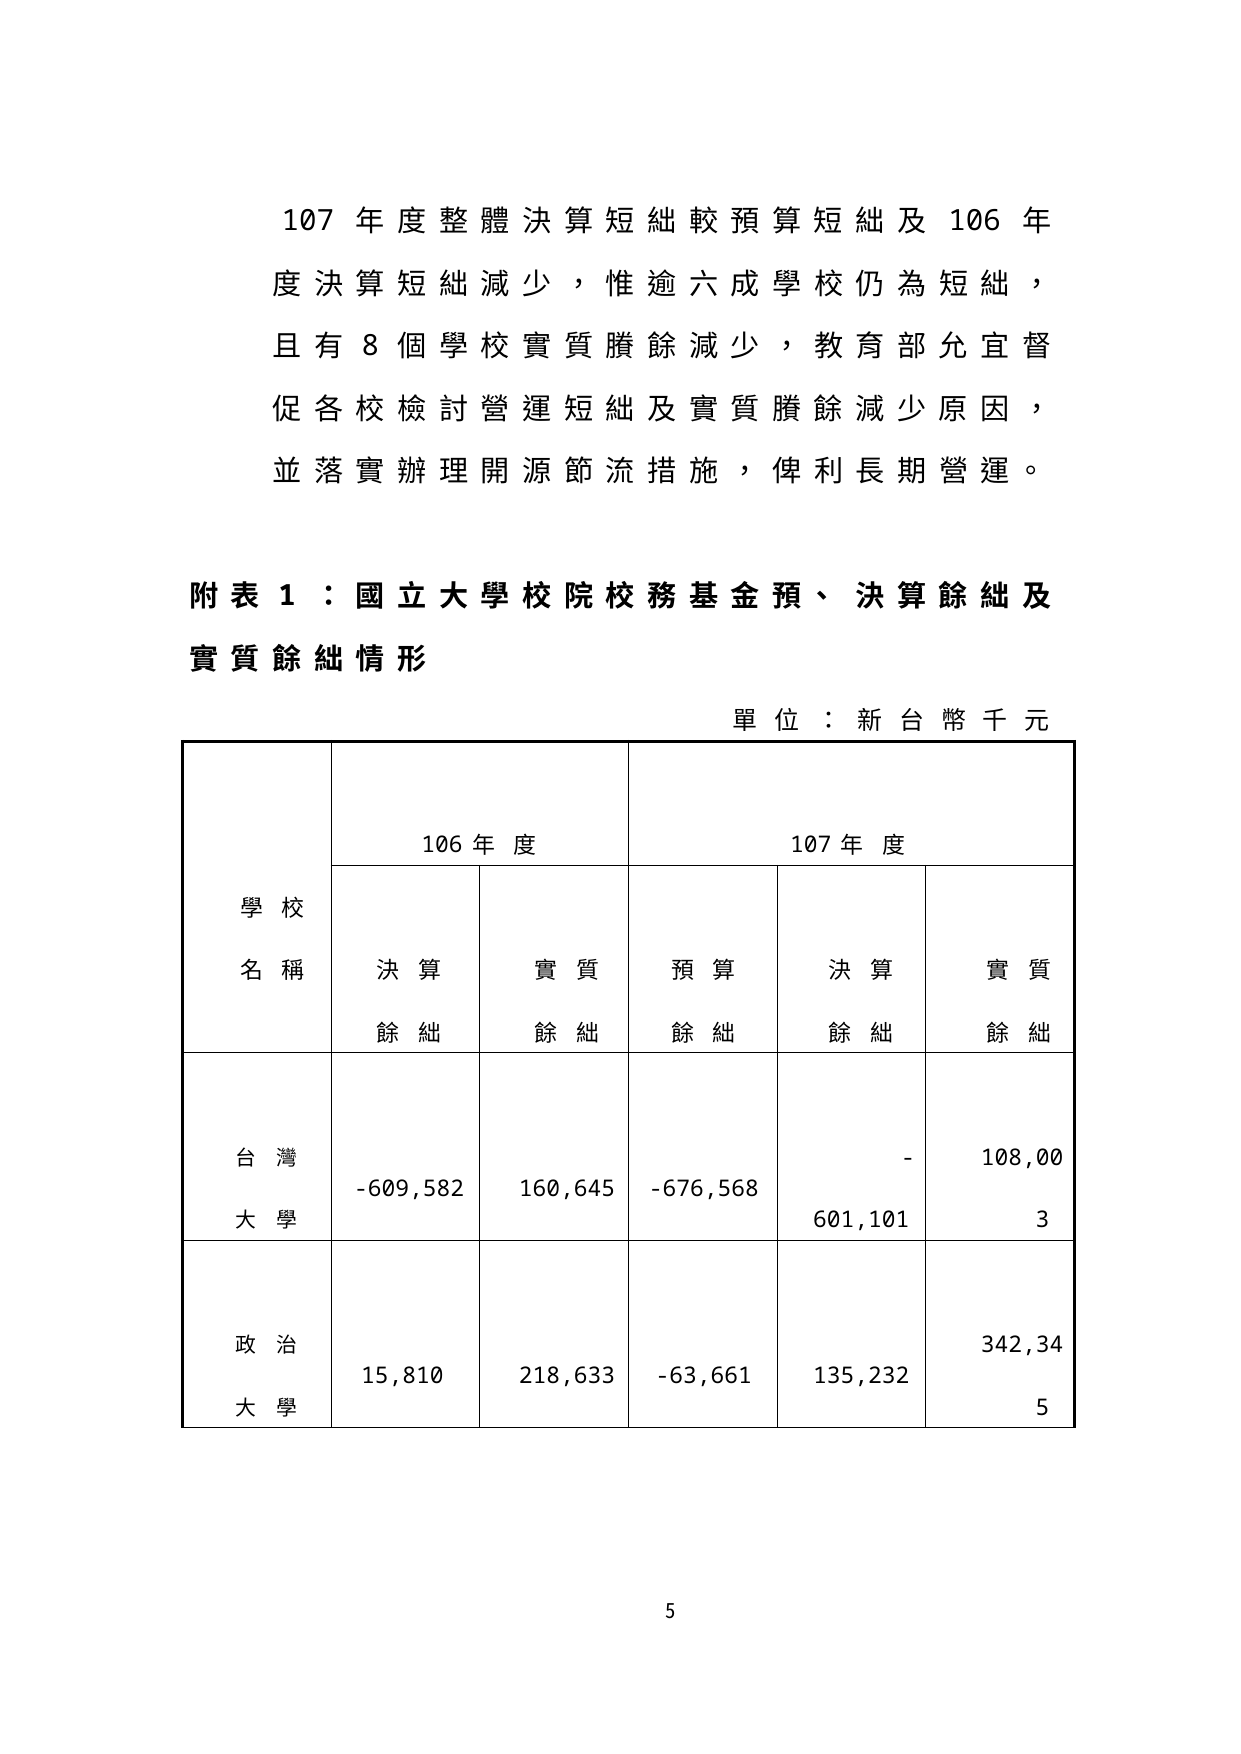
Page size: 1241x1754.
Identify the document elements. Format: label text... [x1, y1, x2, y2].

table_cell 決算餘絀 [778, 866, 925, 1052]
table_header 106年度 [332, 743, 628, 865]
text 107年度整體決算短絀較預算短絀及106年度決算短絀減少，惟逾六成學校仍為短絀，且有8個學校實質賸餘減少，教育部允宜督促各校檢討營運短絀及實質賸餘減少原因，並落實辦理開源節流措施，俾利長期營運。 [242, 177, 1058, 490]
table_cell -601,101 [778, 1053, 925, 1240]
table_cell 218,633 [480, 1241, 628, 1427]
table_cell 預算餘絀 [629, 866, 777, 1052]
table_cell 實質餘絀 [480, 866, 628, 1052]
table_header 107年度 [629, 743, 1073, 865]
table_cell -676,568 [629, 1053, 777, 1240]
table_cell -609,582 [332, 1053, 479, 1240]
table_cell 160,645 [480, 1053, 628, 1240]
table_cell 342,345 [926, 1241, 1073, 1427]
table_header 學校名稱 [184, 743, 331, 1052]
table_cell 政治大學 [184, 1241, 331, 1427]
table_cell 135,232 [778, 1241, 925, 1427]
table_cell 台灣大學 [184, 1053, 331, 1240]
table_cell 實質餘絀 [926, 866, 1073, 1052]
text 附表1：國立大學校院校務基金預、決算餘絀及實質餘絀情形 [183, 552, 1058, 677]
table_cell 決算餘絀 [332, 866, 479, 1052]
table_cell 15,810 [332, 1241, 479, 1427]
table_cell -63,661 [629, 1241, 777, 1427]
text 單位：新台幣千元 [183, 677, 1058, 740]
table_cell 108,003 [926, 1053, 1073, 1240]
